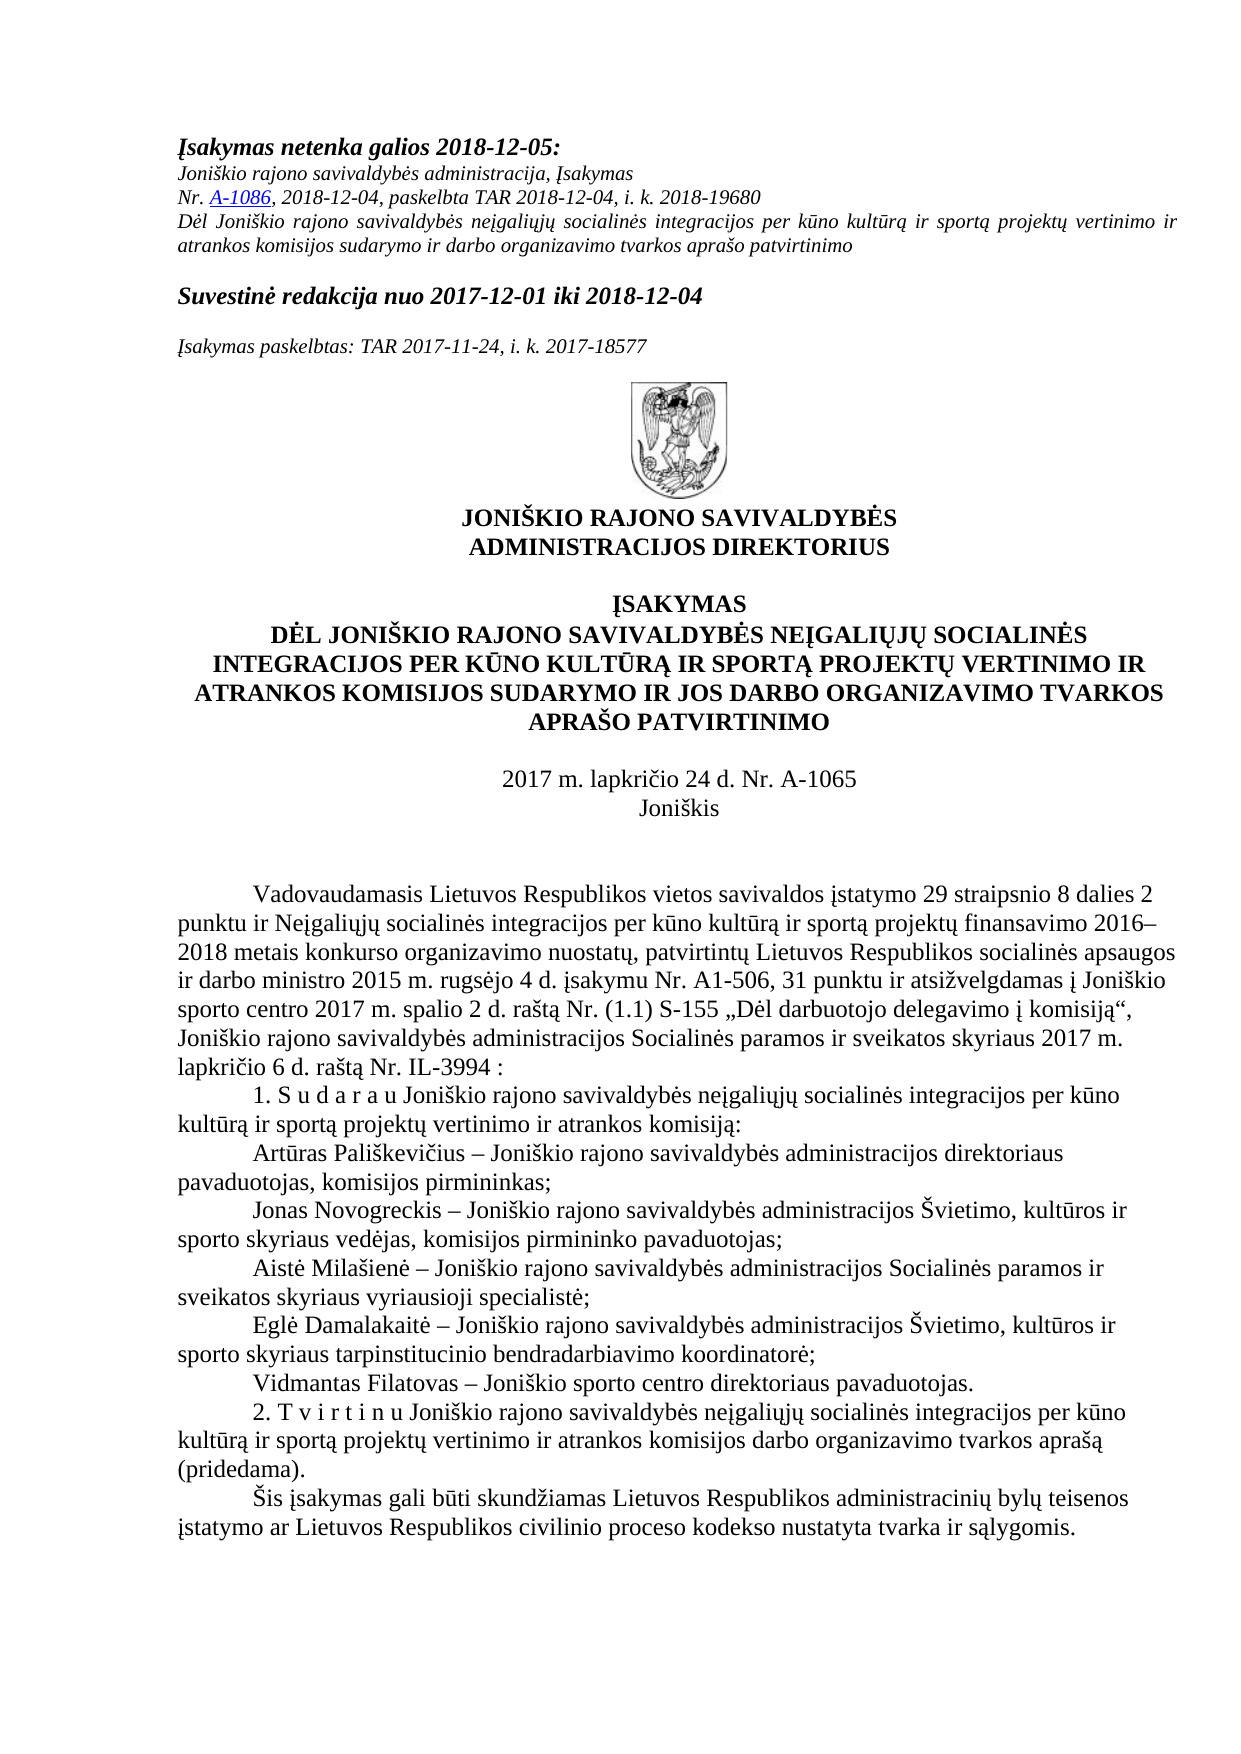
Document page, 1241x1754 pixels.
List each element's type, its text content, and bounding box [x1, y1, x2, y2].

text Įsakymas netenka galios 2018-12-05: [177, 132, 1181, 161]
text Įsakymas [177, 589, 1181, 618]
text 2. T v i r t i n u Joniškio rajono savivaldybės neįgaliųjų socialinės integracijos per kūno kultūrą ir sportą projektų vertinimo ir atrankos komisijos darbo organizavimo tvarkos aprašą (pridedama). [177, 1397, 1181, 1483]
text Įsakymas paskelbtas: TAR 2017-11-24, i. k. 2017-18577 [177, 334, 1181, 358]
text Jonas Novogreckis – Joniškio rajono savivaldybės administracijos Švietimo, kultūros ir sporto skyriaus vedėjas, komisijos pirmininko pavaduotojas; [177, 1196, 1181, 1253]
text Aistė Milašienė – Joniškio rajono savivaldybės administracijos Socialinės paramos ir sveikatos skyriaus vyriausioji specialistė; [177, 1253, 1181, 1311]
text 2017 m. lapkričio 24 d. Nr. A-1065 [177, 764, 1181, 793]
text Šis įsakymas gali būti skundžiamas Lietuvos Respublikos administracinių bylų teisenos įstatymo ar Lietuvos Respublikos civilinio proceso kodekso nustatyta tvarka ir sąlygomis. [177, 1483, 1181, 1541]
text Artūras Pališkevičius – Joniškio rajono savivaldybės administracijos direktoriaus pavaduotojas, komisijos pirmininkas; [177, 1138, 1181, 1196]
text Vadovaudamasis Lietuvos Respublikos vietos savivaldos įstatymo 29 straipsnio 8 dalies 2 punktu ir Neįgaliųjų socialinės integracijos per kūno kultūrą ir sportą projektų finansavimo 2016–2018 metais konkurso organizavimo nuostatų, patvirtintų Lietuvos Respublikos socialinės apsaugos ir darbo ministro 2015 m. rugsėjo 4 d. įsakymu Nr. A1-506, 31 punktu ir atsižvelgdamas į Joniškio sporto centro 2017 m. spalio 2 d. raštą Nr. (1.1) S-155 „Dėl darbuotojo delegavimo į komisiją“, Joniškio rajono savivaldybės administracijos Socialinės paramos ir sveikatos skyriaus 2017 m. lapkričio 6 d. raštą Nr. IL-3994 : [177, 879, 1181, 1081]
text Vidmantas Filatovas – Joniškio sporto centro direktoriaus pavaduotojas. [177, 1368, 1181, 1397]
text Dėl Joniškio rajono savivaldybės neįgaliųjų socialinės integracijos per kūno kultūrą ir sportą projektų vertinimo ir atrankos komisijos sudarymo ir darbo organizavimo tvarkos aprašo patvirtinimo [177, 209, 1181, 257]
text Joniškio rajono savivaldybės [177, 503, 1181, 532]
text Nr. A-1086, 2018-12-04, paskelbta TAR 2018-12-04, i. k. 2018-19680 [177, 185, 1181, 209]
text Joniškio rajono savivaldybės administracija, Įsakymas [177, 161, 1181, 185]
text Eglė Damalakaitė – Joniškio rajono savivaldybės administracijos Švietimo, kultūros ir sporto skyriaus tarpinstitucinio bendradarbiavimo koordinatorė; [177, 1311, 1181, 1368]
text Administracijos direktorius [177, 532, 1181, 561]
text Suvestinė redakcija nuo 2017-12-01 iki 2018-12-04 [177, 281, 1181, 310]
text Joniškis [177, 793, 1181, 822]
text DĖL JONIŠKIO RAJONO SAVIVALDYBĖS NEĮGALIŲJŲ SOCIALINĖS INTEGRACIJOS PER KŪNO KULTŪRĄ IR SPORTĄ PROJEKTŲ VERTINIMO IR ATRANKOS KOMISIJOS SUDARYMO IR JOS DARBO ORGANIZAVIMO TVARKOS APRAŠO PATVIRTINIMO [177, 621, 1181, 736]
text 1. S u d a r a u Joniškio rajono savivaldybės neįgaliųjų socialinės integracijos per kūno kultūrą ir sportą projektų vertinimo ir atrankos komisiją: [177, 1081, 1181, 1138]
